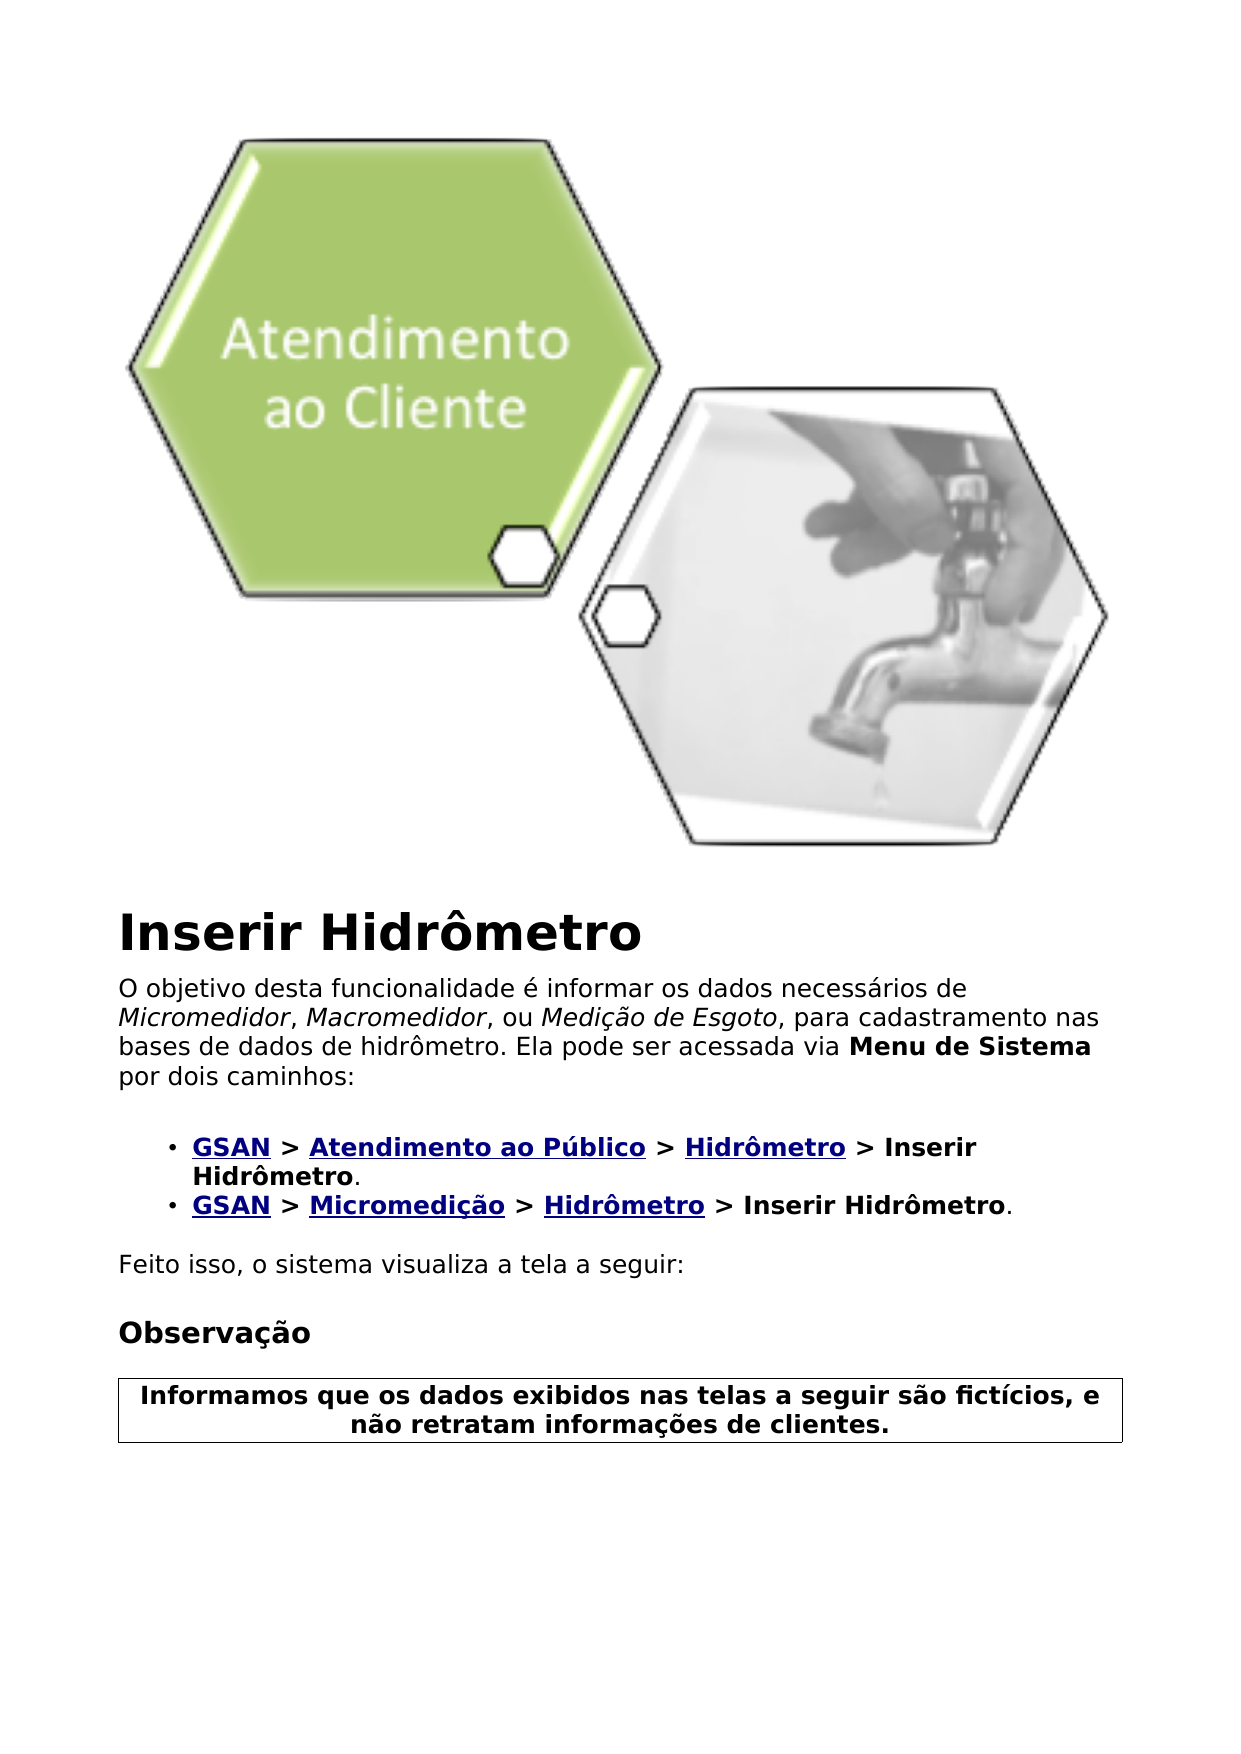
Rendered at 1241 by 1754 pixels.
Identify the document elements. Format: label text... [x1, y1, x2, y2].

text O objetivo desta funcionalidade é informar os dados necessários de Micromedidor, Macromedidor, ou Medição de Esgoto, para cadastramento nas bases de dados de hidrômetro. Ela pode ser acessada via Menu de Sistema por dois caminhos: [118, 974, 1122, 1091]
text Feito isso, o sistema visualiza a tela a seguir: [118, 1250, 1122, 1279]
table_header Informamos que os dados exibidos nas telas a seguir são fictícios, e não retratam informações de clientes. [119, 1379, 1122, 1442]
list GSAN > Micromedição > Hidrômetro > Inserir Hidrômetro. [177, 1191, 1122, 1220]
list GSAN > Atendimento ao Público > Hidrômetro > Inserir Hidrômetro. [177, 1133, 1122, 1191]
subtitle Inserir Hidrômetro [118, 903, 1122, 962]
picture [118, 118, 1123, 866]
subtitle Observação [118, 1317, 1122, 1351]
